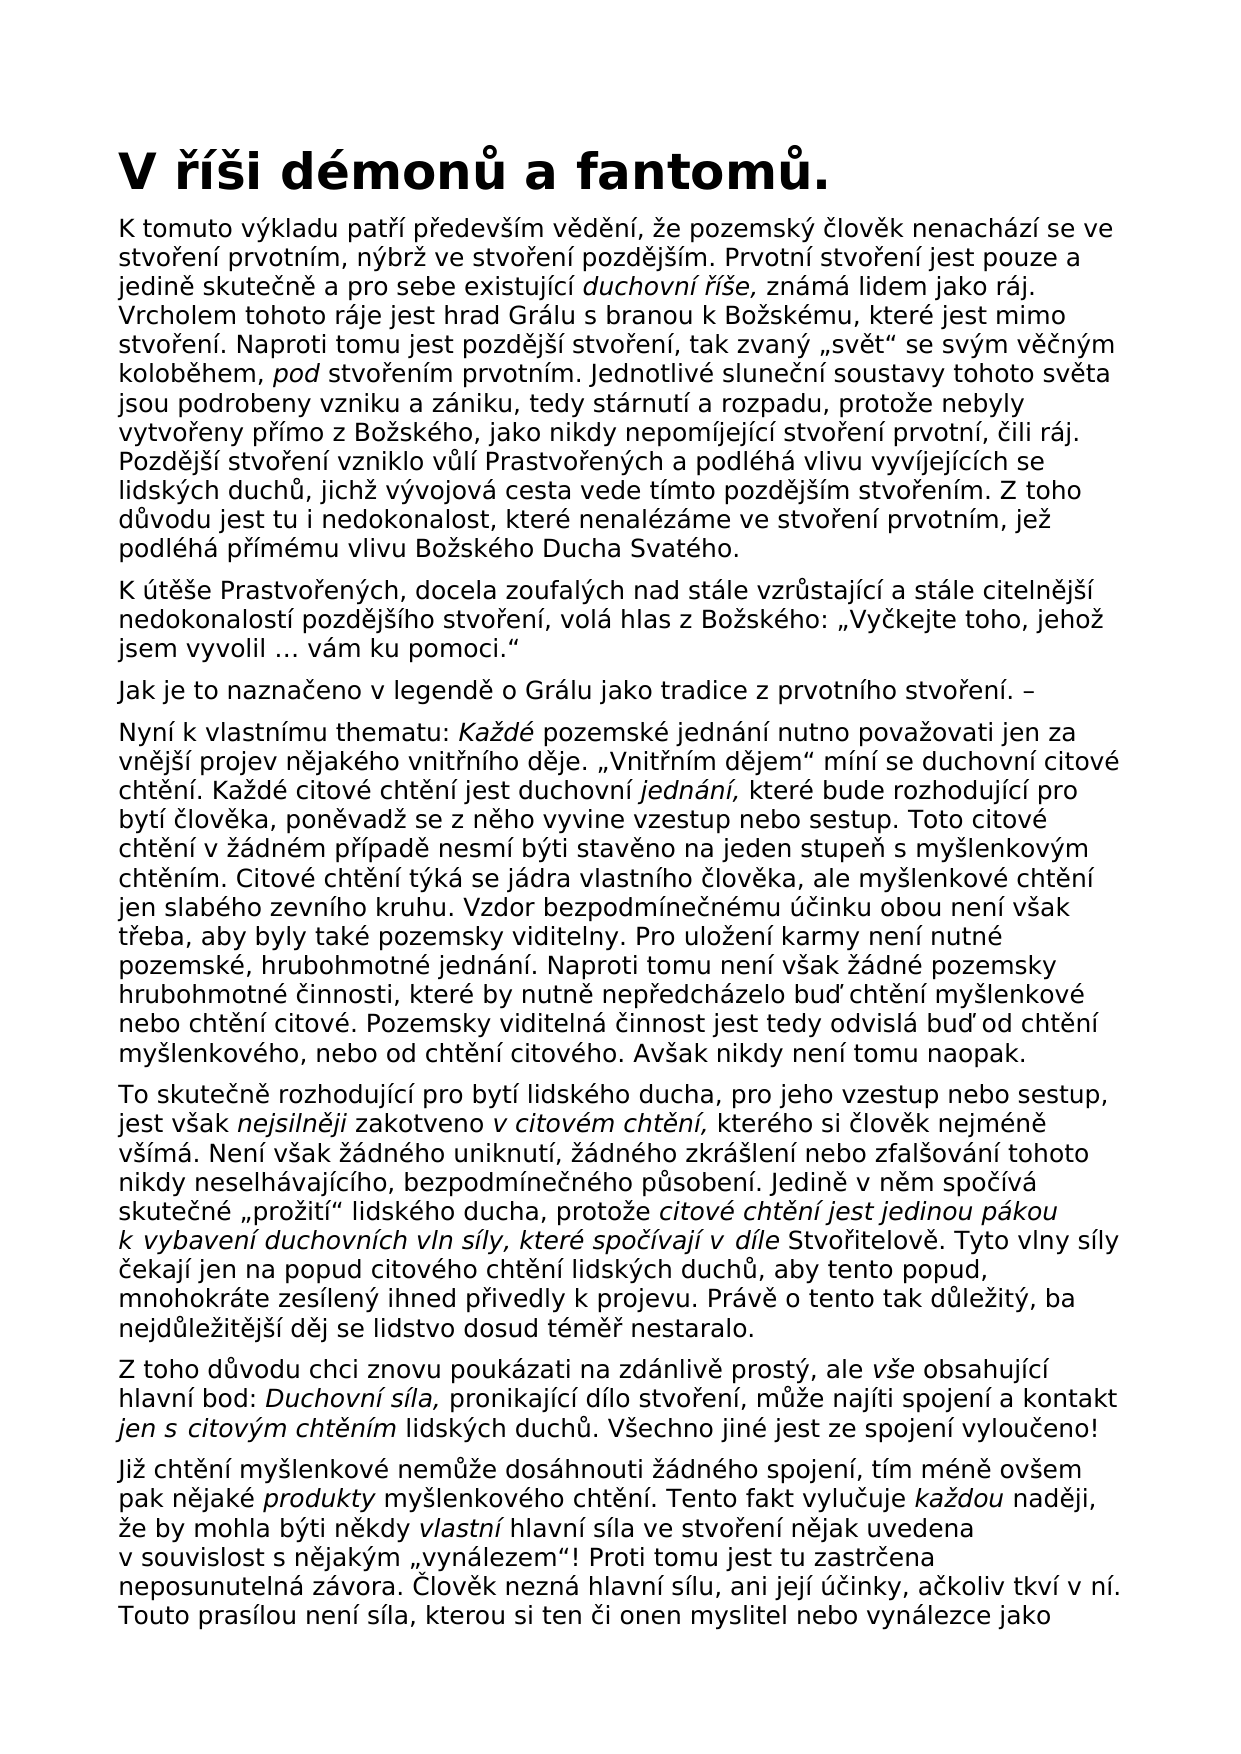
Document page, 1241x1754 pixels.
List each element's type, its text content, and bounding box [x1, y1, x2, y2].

text K útěše Prastvořených, docela zoufalých nad stále vzrůstající a stále citelnější nedokonalostí pozdějšího stvoření, volá hlas z Božského: „Vyčkejte toho, jehož jsem vyvolil … vám ku pomoci.“ [118, 576, 1122, 664]
text Jak je to naznačeno v legendě o Grálu jako tradice z prvotního stvoření. – [118, 676, 1122, 706]
subtitle V říši démonů a fantomů. [118, 143, 1122, 201]
text Již chtění myšlenkové nemůže dosáhnouti žádného spojení, tím méně ovšem pak nějaké produkty myšlenkového chtění. Tento fakt vylučuje každou naději, že by mohla býti někdy vlastní hlavní síla ve stvoření nějak uvedena v souvislost s nějakým „vynálezem“! Proti tomu jest tu zastrčena neposunutelná závora. Člověk nezná hlavní sílu, ani její účinky, ačkoliv tkví v ní. Touto prasílou není síla, kterou si ten či onen myslitel nebo vynálezce jako [118, 1456, 1122, 1631]
text Nyní k vlastnímu thematu: Každé pozemské jednání nutno považovati jen za vnější projev nějakého vnitřního děje. „Vnitřním dějem“ míní se duchovní citové chtění. Každé citové chtění jest duchovní jednání, které bude rozhodující pro bytí člověka, poněvadž se z něho vyvine vzestup nebo sestup. Toto citové chtění v žádném případě nesmí býti stavěno na jeden stupeň s myšlenkovým chtěním. Citové chtění týká se jádra vlastního člověka, ale myšlenkové chtění jen slabého zevního kruhu. Vzdor bezpodmínečnému účinku obou není však třeba, aby byly také pozemsky viditelny. Pro uložení karmy není nutné pozemské, hrubohmotné jednání. Naproti tomu není však žádné pozemsky hrubohmotné činnosti, které by nutně nepředcházelo buď chtění myšlenkové nebo chtění citové. Pozemsky viditelná činnost jest tedy odvislá buď od chtění myšlenkového, nebo od chtění citového. Avšak nikdy není tomu naopak. [118, 718, 1122, 1068]
text K tomuto výkladu patří především vědění, že pozemský člověk nenachází se ve stvoření prvotním, nýbrž ve stvoření pozdějším. Prvotní stvoření jest pouze a jedině skutečně a pro sebe existující duchovní říše, známá lidem jako ráj. Vrcholem tohoto ráje jest hrad Grálu s branou k Božskému, které jest mimo stvoření. Naproti tomu jest pozdější stvoření, tak zvaný „svět“ se svým věčným koloběhem, pod stvořením prvotním. Jednotlivé sluneční soustavy tohoto světa jsou podrobeny vzniku a zániku, tedy stárnutí a rozpadu, protože nebyly vytvořeny přímo z Božského, jako nikdy nepomíjející stvoření prvotní, čili ráj. Pozdější stvoření vzniklo vůlí Prastvořených a podléhá vlivu vyvíjejících se lidských duchů, jichž vývojová cesta vede tímto pozdějším stvořením. Z toho důvodu jest tu i nedokonalost, které nenalézáme ve stvoření prvotním, jež podléhá přímému vlivu Božského Ducha Svatého. [118, 214, 1122, 564]
text Z toho důvodu chci znovu poukázati na zdánlivě prostý, ale vše obsahující hlavní bod: Duchovní síla, pronikající dílo stvoření, může najíti spojení a kontakt jen s citovým chtěním lidských duchů. Všechno jiné jest ze spojení vyloučeno! [118, 1356, 1122, 1443]
text To skutečně rozhodující pro bytí lidského ducha, pro jeho vzestup nebo sestup, jest však nejsilněji zakotveno v citovém chtění, kterého si člověk nejméně všímá. Není však žádného uniknutí, žádného zkrášlení nebo zfalšování tohoto nikdy neselhávajícího, bezpodmínečného působení. Jedině v něm spočívá skutečné „prožití“ lidského ducha, protože citové chtění jest jedinou pákou k vybavení duchovních vln síly, které spočívají v díle Stvořitelově. Tyto vlny síly čekají jen na popud citového chtění lidských duchů, aby tento popud, mnohokráte zesílený ihned přivedly k projevu. Právě o tento tak důležitý, ba nejdůležitější děj se lidstvo dosud téměř nestaralo. [118, 1081, 1122, 1343]
